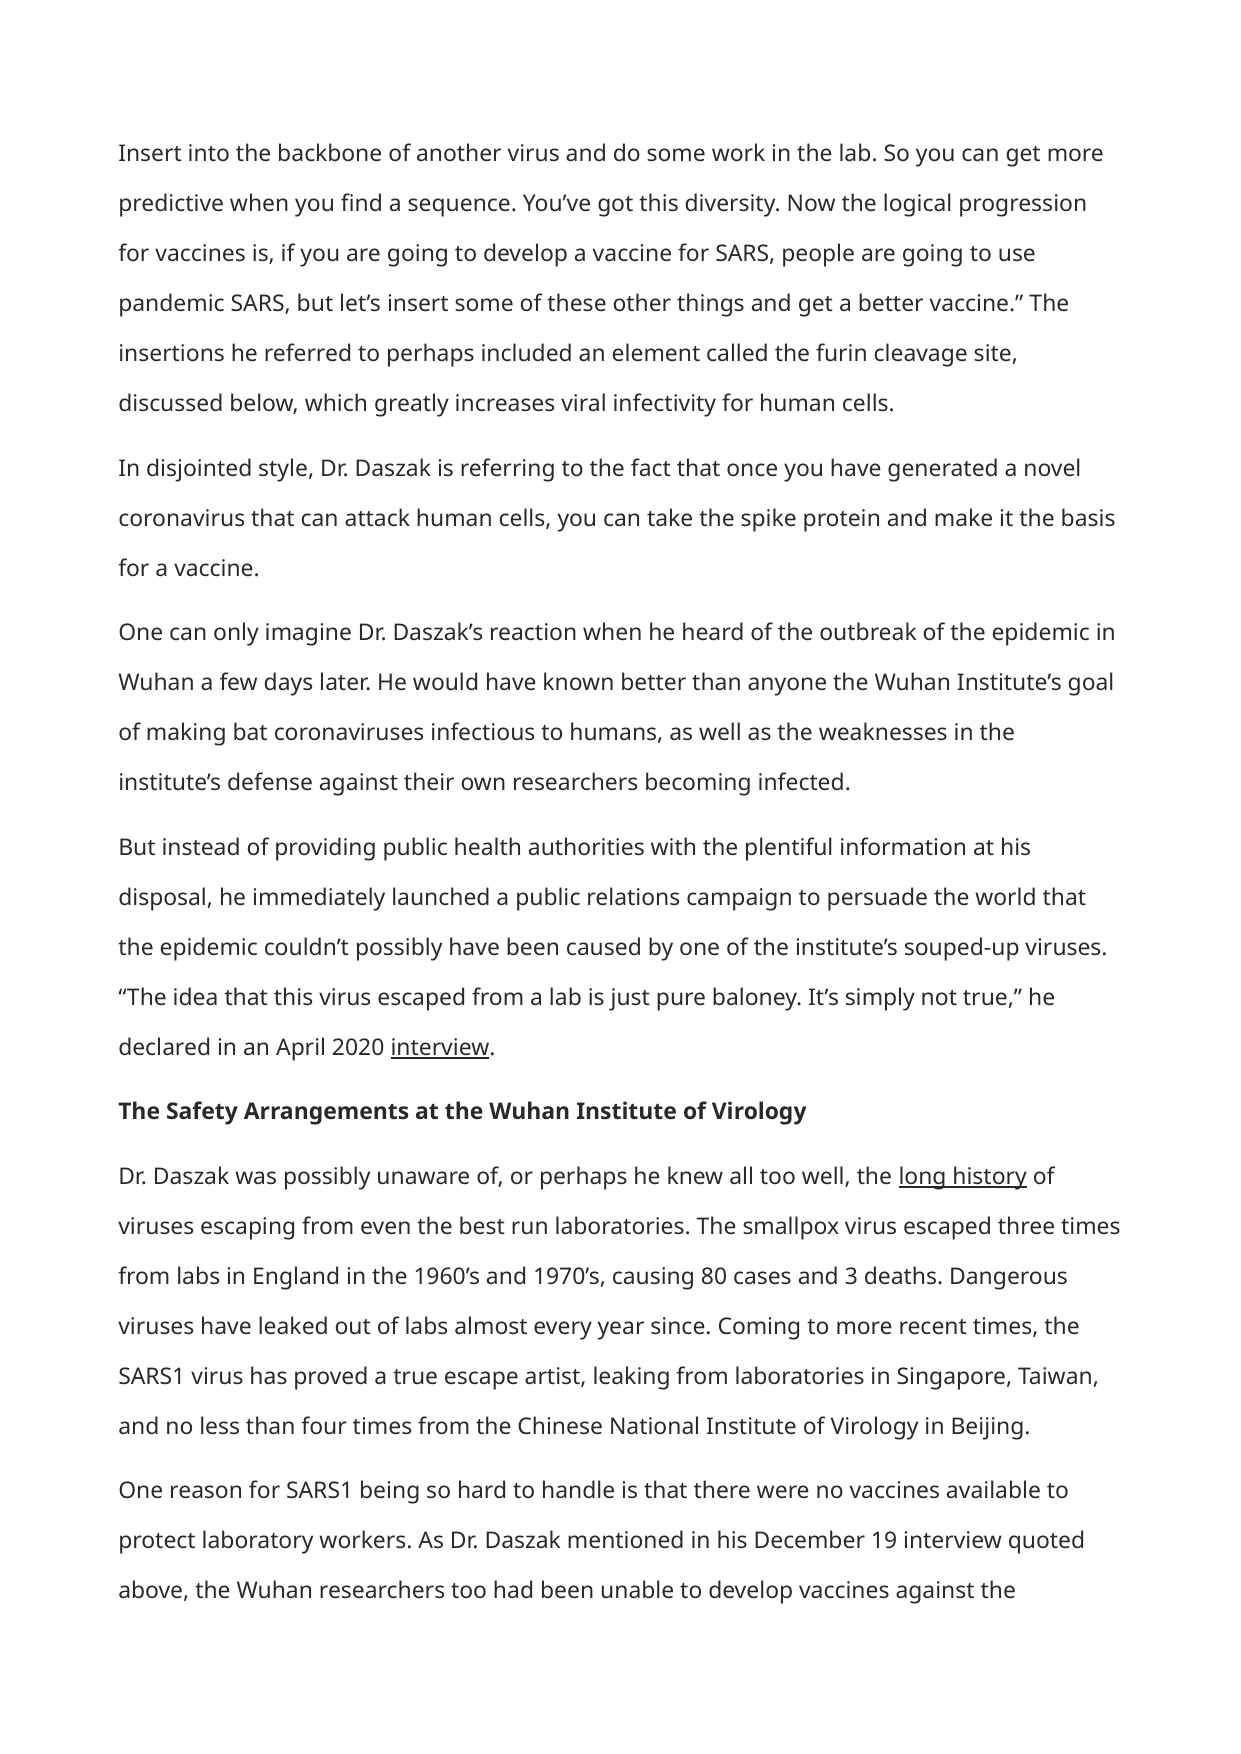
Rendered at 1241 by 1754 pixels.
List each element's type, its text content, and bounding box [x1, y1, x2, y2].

text In disjointed style, Dr. Daszak is referring to the fact that once you have generated a novel coronavirus that can attack human cells, you can take the spike protein and make it the basis for a vaccine. [118, 433, 1122, 583]
text Insert into the backbone of another virus and do some work in the lab. So you can get more predictive when you find a sequence. You’ve got this diversity. Now the logical progression for vaccines is, if you are going to develop a vaccine for SARS, people are going to use pandemic SARS, but let’s insert some of these other things and get a better vaccine.” The insertions he referred to perhaps included an element called the furin cleavage site, discussed below, which greatly increases viral infectivity for human cells. [118, 118, 1122, 418]
text The Safety Arrangements at the Wuhan Institute of Virology [118, 1076, 1122, 1126]
text But instead of providing public health authorities with the plentiful information at his disposal, he immediately launched a public relations campaign to persuade the world that the epidemic couldn’t possibly have been caused by one of the institute’s souped-up viruses. “The idea that this virus escaped from a lab is just pure baloney. It’s simply not true,” he declared in an April 2020 interview. [118, 812, 1122, 1062]
text One can only imagine Dr. Daszak’s reaction when he heard of the outbreak of the epidemic in Wuhan a few days later. He would have known better than anyone the Wuhan Institute’s goal of making bat coronaviruses infectious to humans, as well as the weaknesses in the institute’s defense against their own researchers becoming infected. [118, 597, 1122, 797]
text Dr. Daszak was possibly unaware of, or perhaps he knew all too well, the long history of viruses escaping from even the best run laboratories. The smallpox virus escaped three times from labs in England in the 1960’s and 1970’s, causing 80 cases and 3 deaths. Dangerous viruses have leaked out of labs almost every year since. Coming to more recent times, the SARS1 virus has proved a true escape artist, leaking from laboratories in Singapore, Taiwan, and no less than four times from the Chinese National Institute of Virology in Beijing. [118, 1141, 1122, 1441]
text One reason for SARS1 being so hard to handle is that there were no vaccines available to protect laboratory workers. As Dr. Daszak mentioned in his December 19 interview quoted above, the Wuhan researchers too had been unable to develop vaccines against the [118, 1456, 1122, 1606]
